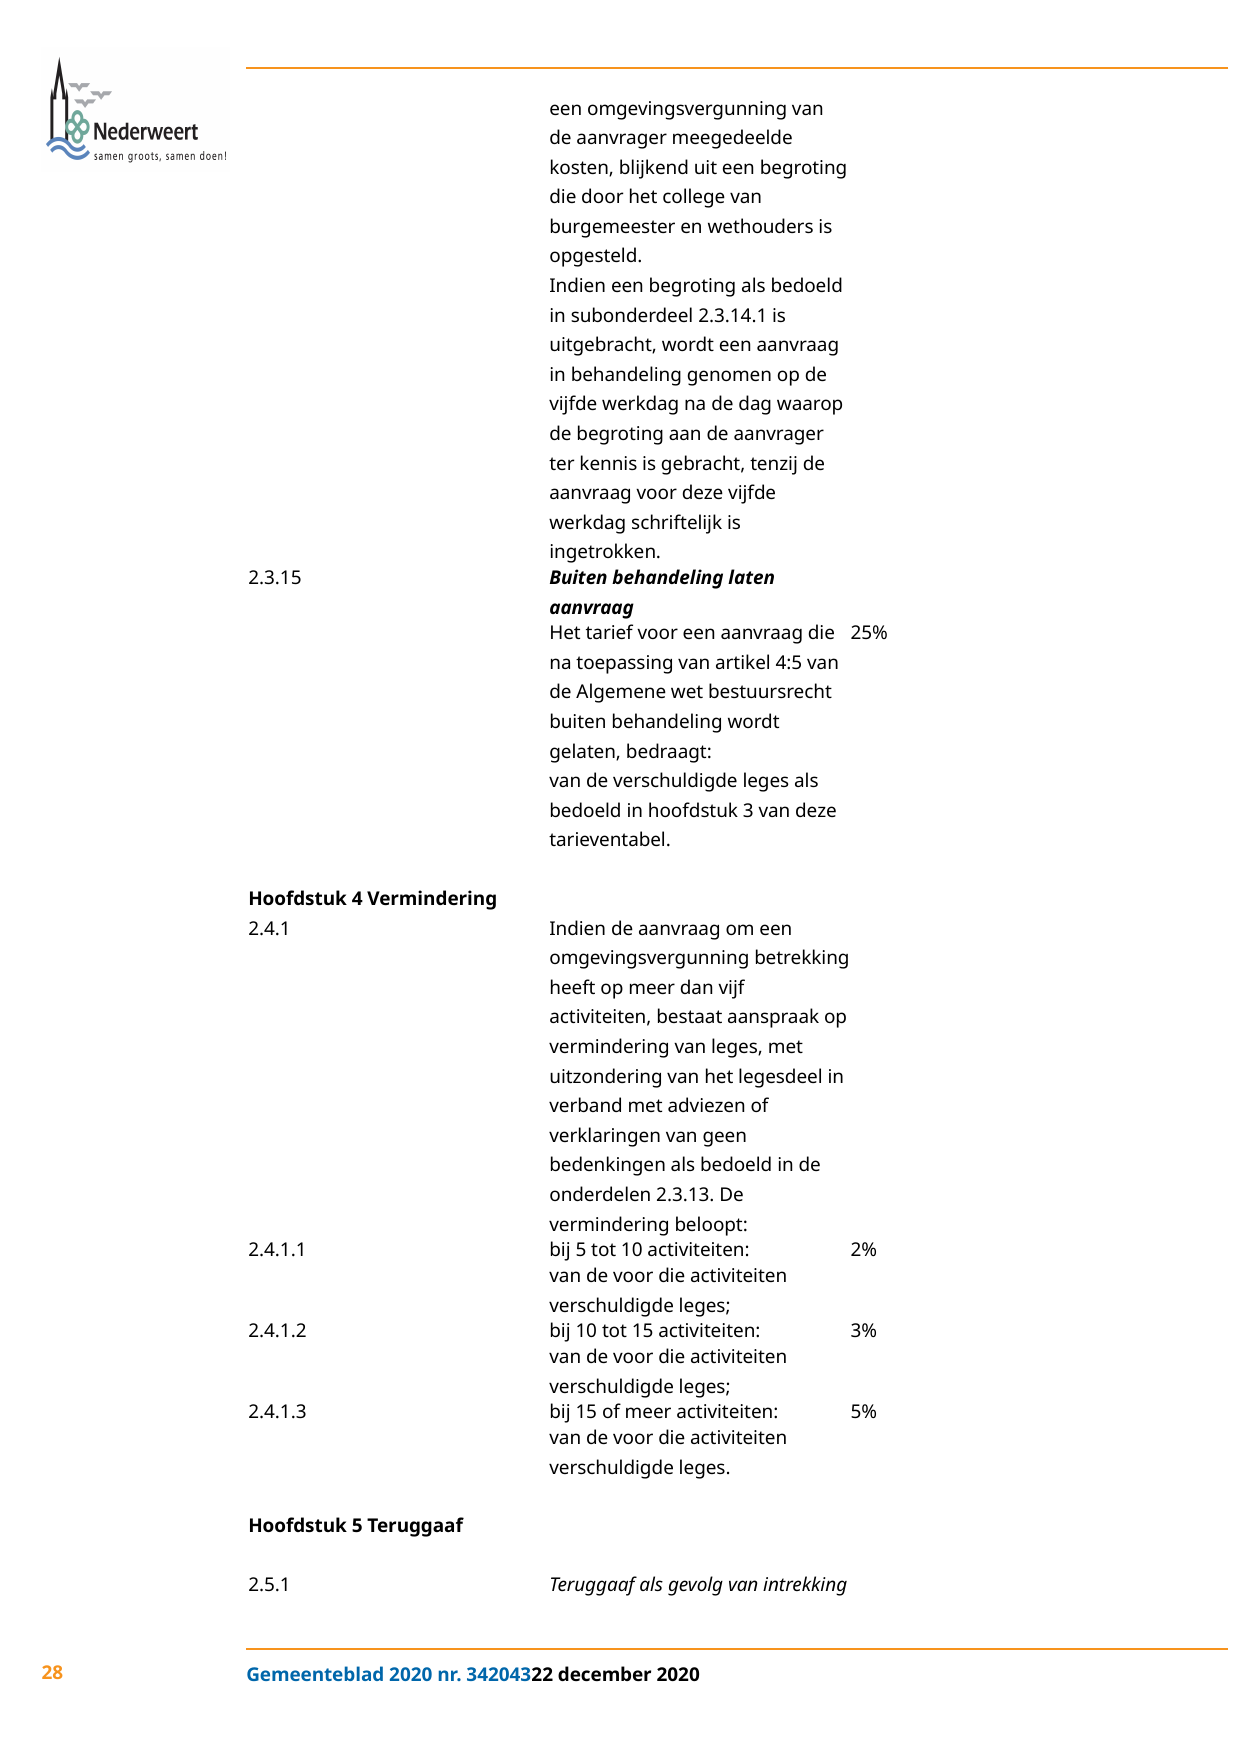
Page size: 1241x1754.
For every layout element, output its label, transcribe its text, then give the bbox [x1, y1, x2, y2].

table_cell een omgevingsvergunning van de aanvrager meegedeelde kosten, blijkend uit een begroting die door het college van burgemeester en wethouders is opgesteld. Indien een begroting als bedoeld in subonderdeel 2.3.14.1 is uitgebracht, wordt een aanvraag in behandeling genomen op de vijfde werkdag na de dag waarop de begroting aan de aanvrager ter kennis is gebracht, tenzij de aanvraag voor deze vijfde werkdag schriftelijk is ingetrokken. [549, 95, 850, 564]
table_cell [248, 95, 549, 564]
table_cell [248, 1424, 549, 1479]
table_cell 25% [850, 620, 1152, 852]
table_cell 2.4.1.3 [248, 1399, 549, 1424]
table_cell Het tarief voor een aanvraag die na toepassing van artikel 4:5 van de Algemene wet bestuursrecht buiten behandeling wordt gelaten, bedraagt: van de verschuldigde leges als bedoeld in hoofdstuk 3 van deze tarieventabel. [549, 620, 850, 852]
table_cell [850, 1262, 1152, 1317]
table_cell [850, 564, 1152, 619]
table_header Indien de aanvraag om een omgevingsvergunning betrekking heeft op meer dan vijf activiteiten, bestaat aanspraak op vermindering van leges, met uitzondering van het legesdeel in verband met adviezen of verklaringen van geen bedenkingen als bedoeld in de onderdelen 2.3.13. De vermindering beloopt: [549, 915, 850, 1236]
table_cell 2.4.1.2 [248, 1318, 549, 1343]
table_cell van de voor die activiteiten verschuldigde leges. [549, 1424, 850, 1479]
table_cell 2.4.1.1 [248, 1236, 549, 1262]
table_cell [248, 1343, 549, 1398]
table_cell bij 10 tot 15 activiteiten: [549, 1318, 850, 1343]
table_cell [850, 1424, 1152, 1479]
table_cell Buiten behandeling laten aanvraag [549, 564, 850, 619]
table_cell bij 5 tot 10 activiteiten: [549, 1236, 850, 1262]
table_cell 3% [850, 1318, 1152, 1343]
table_cell [248, 620, 549, 852]
table_header 2.5.1 [248, 1572, 549, 1597]
table_cell [850, 1343, 1152, 1398]
picture [41, 47, 231, 172]
table_cell bij 15 of meer activiteiten: [549, 1399, 850, 1424]
table_cell van de voor die activiteiten verschuldigde leges; [549, 1343, 850, 1398]
table_header [850, 1572, 1152, 1597]
table_cell van de voor die activiteiten verschuldigde leges; [549, 1262, 850, 1317]
text Hoofdstuk 4 Vermindering [248, 885, 1152, 911]
table_cell [248, 1262, 549, 1317]
table_cell 5% [850, 1399, 1152, 1424]
text Hoofdstuk 5 Teruggaaf [248, 1512, 1152, 1538]
table_cell [850, 95, 1152, 564]
table_cell 2% [850, 1236, 1152, 1262]
table_header [850, 915, 1152, 1236]
table_header 2.4.1 [248, 915, 549, 1236]
table_header Teruggaaf als gevolg van intrekking [549, 1572, 850, 1597]
table_cell 2.3.15 [248, 564, 549, 619]
